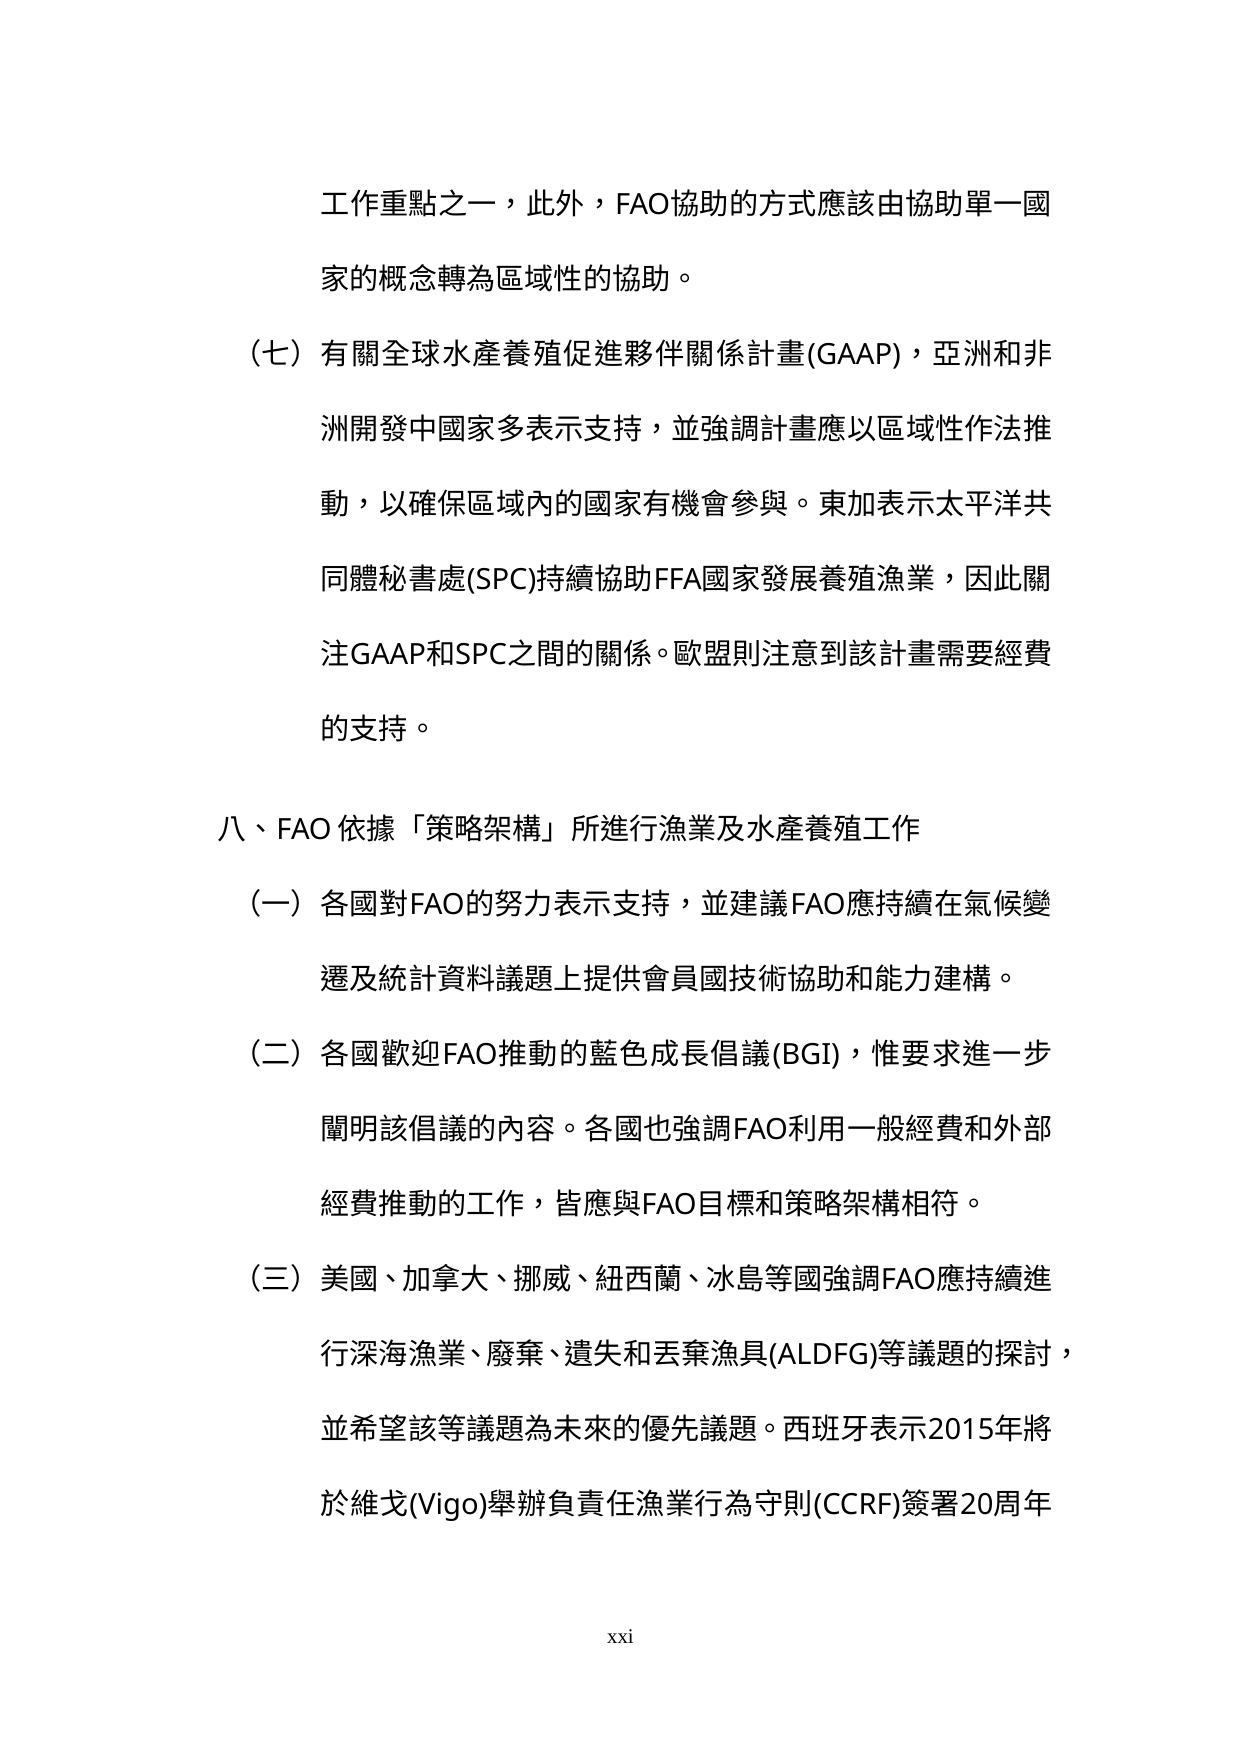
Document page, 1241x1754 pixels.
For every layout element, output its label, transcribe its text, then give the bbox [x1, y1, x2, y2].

list 美國、加拿大、挪威、紐西蘭、冰島等國強調FAO應持續進行深海漁業、廢棄、遺失和丟棄漁具(ALDFG)等議題的探討，並希望該等議題為未來的優先議題。西班牙表示2015年將於維戈(Vigo)舉辦負責任漁業行為守則(CCRF)簽署20周年慶祝活動，此外也將捐助25萬歐元支持FAO推動全球漁船名單(GR)。 [232, 1239, 1053, 1539]
list 各國對FAO的努力表示支持，並建議FAO應持續在氣候變遷及統計資料議題上提供會員國技術協助和能力建構。 [232, 864, 1053, 1014]
list 工作重點之一，此外，FAO協助的方式應該由協助單一國家的概念轉為區域性的協助。 [232, 164, 1053, 314]
list FAO依據「策略架構」所進行漁業及水產養殖工作 [217, 789, 1053, 864]
list 有關全球水產養殖促進夥伴關係計畫(GAAP)，亞洲和非洲開發中國家多表示支持，並強調計畫應以區域性作法推動，以確保區域內的國家有機會參與。東加表示太平洋共同體秘書處(SPC)持續協助FFA國家發展養殖漁業，因此關注GAAP和SPC之間的關係。歐盟則注意到該計畫需要經費的支持。 [232, 314, 1053, 764]
list 各國歡迎FAO推動的藍色成長倡議(BGI)，惟要求進一步闡明該倡議的內容。各國也強調FAO利用一般經費和外部經費推動的工作，皆應與FAO目標和策略架構相符。 [232, 1014, 1053, 1239]
